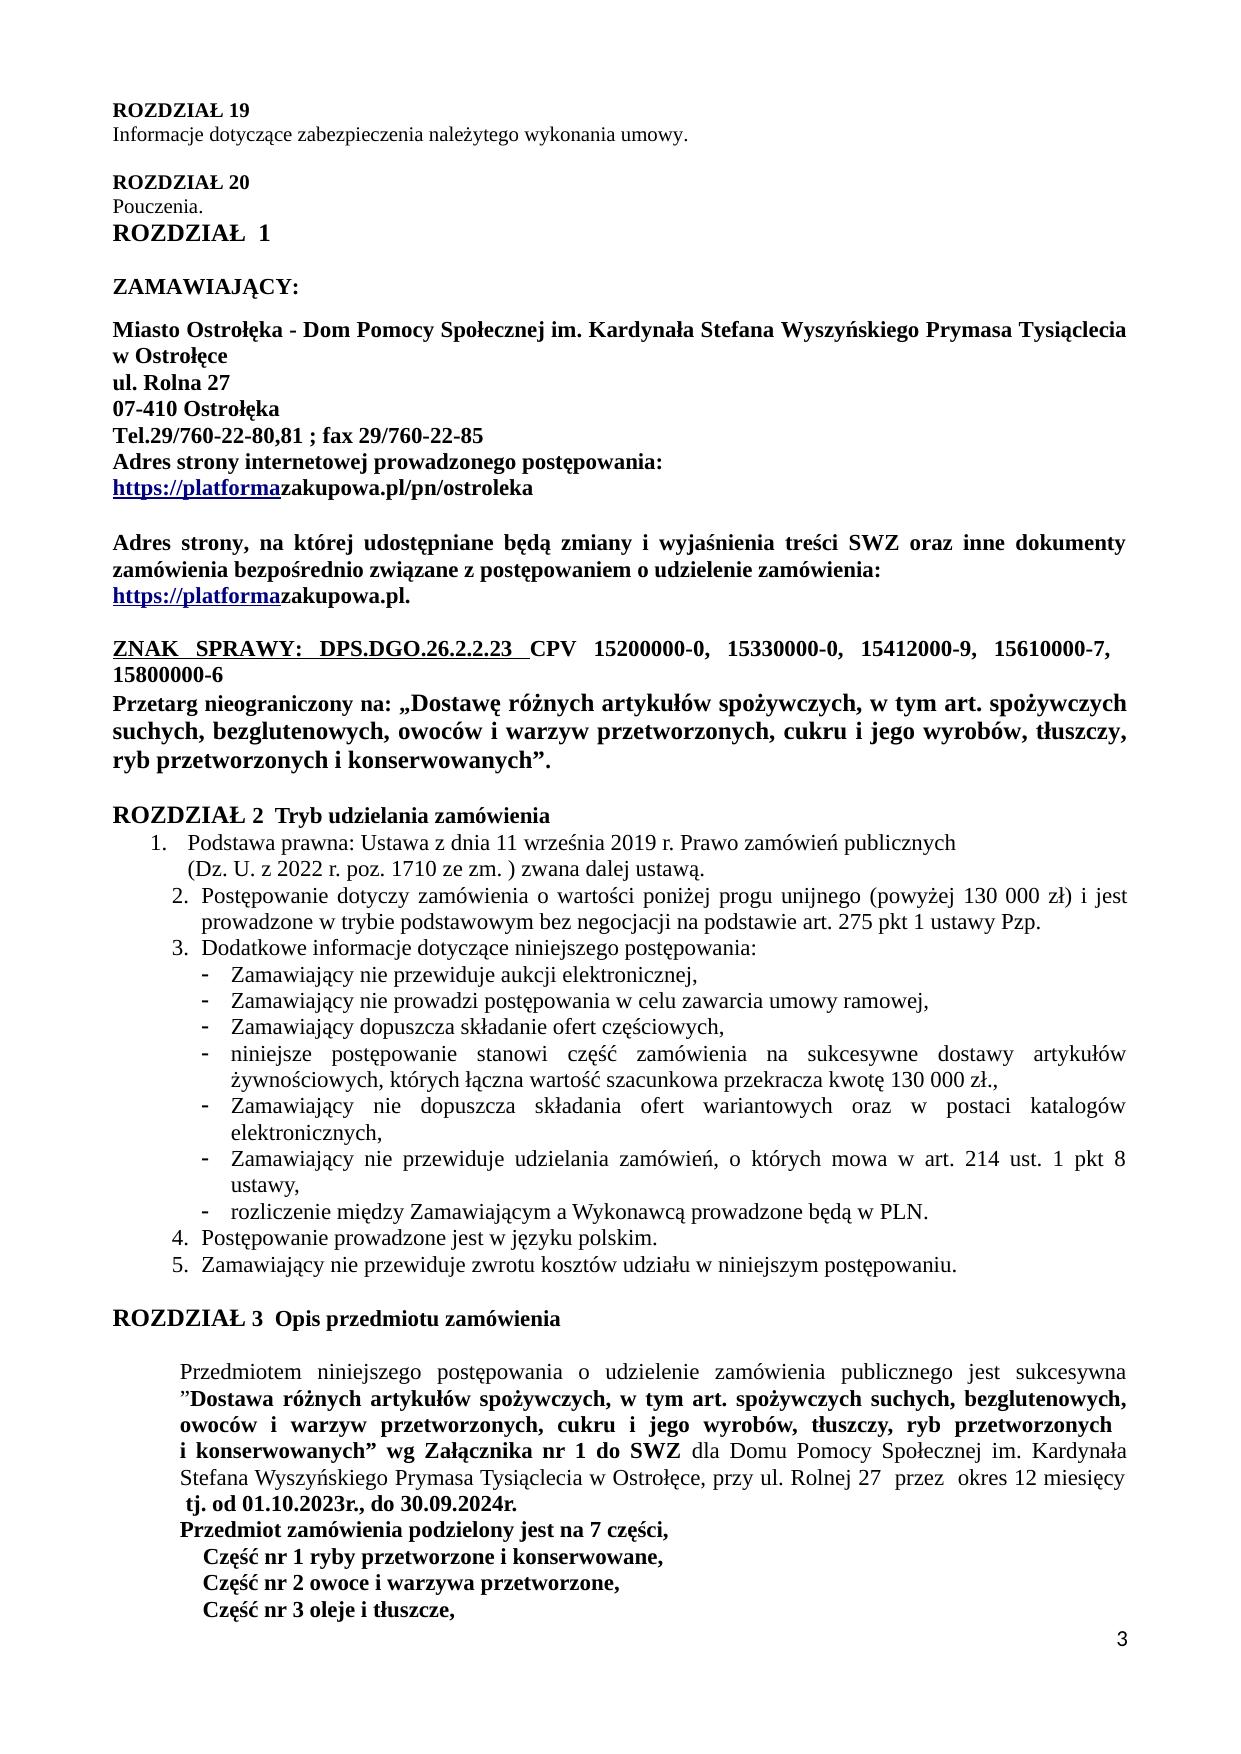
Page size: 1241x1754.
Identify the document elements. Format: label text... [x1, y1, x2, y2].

text ROZDZIAŁ 20 [112, 170, 1128, 194]
list Postępowanie prowadzone jest w języku polskim. [172, 1224, 1128, 1251]
text ROZDZIAŁ 19 [112, 98, 1128, 122]
text Przetarg nieograniczony na: „Dostawę różnych artykułów spożywczych, w tym art. spożywczych suchych, bezglutenowych, owoców i warzyw przetworzonych, cukru i jego wyrobów, tłuszczy, ryb przetworzonych i konserwowanych”. [112, 688, 1128, 774]
list Zamawiający nie przewiduje udzielania zamówień, o których mowa w art. 214 ust. 1 pkt 8 ustawy, [201, 1145, 1128, 1198]
text Tel.29/760-22-80,81 ; fax 29/760-22-85 [112, 422, 1128, 448]
text ROZDZIAŁ 2 Tryb udzielania zamówienia [112, 800, 1128, 829]
list niniejsze postępowanie stanowi część zamówienia na sukcesywne dostawy artykułów żywnościowych, których łączna wartość szacunkowa przekracza kwotę 130 000 zł., [201, 1040, 1128, 1092]
text Część nr 1 ryby przetworzone i konserwowane, [157, 1543, 1128, 1569]
text ZNAK SPRAWY: DPS.DGO.26.2.2.23 CPV 15200000-0, 15330000-0, 15412000-9, 15610000-7, 15800000-6 [112, 635, 1128, 688]
list rozliczenie między Zamawiającym a Wykonawcą prowadzone będą w PLN. [201, 1198, 1128, 1224]
text Pouczenia. [112, 194, 1128, 218]
text Miasto Ostrołęka - Dom Pomocy Społecznej im. Kardynała Stefana Wyszyńskiego Prymasa Tysiąclecia w Ostrołęce [112, 316, 1128, 369]
text Adres strony internetowej prowadzonego postępowania: [112, 448, 1128, 474]
list Zamawiający nie przewiduje zwrotu kosztów udziału w niniejszym postępowaniu. [172, 1251, 1128, 1277]
text Część nr 2 owoce i warzywa przetworzone, [179, 1569, 1128, 1596]
text Część nr 3 oleje i tłuszcze, [179, 1596, 1128, 1622]
list Zamawiający nie prowadzi postępowania w celu zawarcia umowy ramowej, [201, 987, 1128, 1013]
text ROZDZIAŁ 1 [112, 218, 1128, 247]
text Informacje dotyczące zabezpieczenia należytego wykonania umowy. [112, 122, 1128, 146]
text Przedmiot zamówienia podzielony jest na 7 części, [179, 1517, 1128, 1543]
text ZAMAWIAJĄCY: [112, 273, 1128, 299]
list Dodatkowe informacje dotyczące niniejszego postępowania: [172, 934, 1128, 961]
list Zamawiający dopuszcza składanie ofert częściowych, [201, 1013, 1128, 1040]
list Zamawiający nie przewiduje aukcji elektronicznej, [201, 961, 1128, 987]
text https://platformazakupowa.pl. [112, 582, 1128, 608]
list Zamawiający nie dopuszcza składania ofert wariantowych oraz w postaci katalogów elektronicznych, [201, 1092, 1128, 1145]
text ul. Rolna 27 [112, 369, 1128, 395]
text ROZDZIAŁ 3 Opis przedmiotu zamówienia [112, 1303, 1128, 1332]
list Podstawa prawna: Ustawa z dnia 11 września 2019 r. Prawo zamówień publicznych [150, 829, 1128, 855]
list Postępowanie dotyczy zamówienia o wartości poniżej progu unijnego (powyżej 130 000 zł) i jest prowadzone w trybie podstawowym bez negocjacji na podstawie art. 275 pkt 1 ustawy Pzp. [172, 882, 1128, 934]
text https://platformazakupowa.pl/pn/ostroleka [112, 474, 1128, 501]
text Adres strony, na której udostępniane będą zmiany i wyjaśnienia treści SWZ oraz inne dokumenty zamówienia bezpośrednio związane z postępowaniem o udzielenie zamówienia: [112, 529, 1128, 582]
text 07-410 Ostrołęka [112, 395, 1128, 422]
text Przedmiotem niniejszego postępowania o udzielenie zamówienia publicznego jest sukcesywna ”Dostawa różnych artykułów spożywczych, w tym art. spożywczych suchych, bezglutenowych, owoców i warzyw przetworzonych, cukru i jego wyrobów, tłuszczy, ryb przetworzonych i konserwowanych” wg Załącznika nr 1 do SWZ dla Domu Pomocy Społecznej im. Kardynała Stefana Wyszyńskiego Prymasa Tysiąclecia w Ostrołęce, przy ul. Rolnej 27 przez okres 12 miesięcy tj. od 01.10.2023r., do 30.09.2024r. [179, 1358, 1128, 1517]
text (Dz. U. z 2022 r. poz. 1710 ze zm. ) zwana dalej ustawą. [187, 855, 1128, 882]
